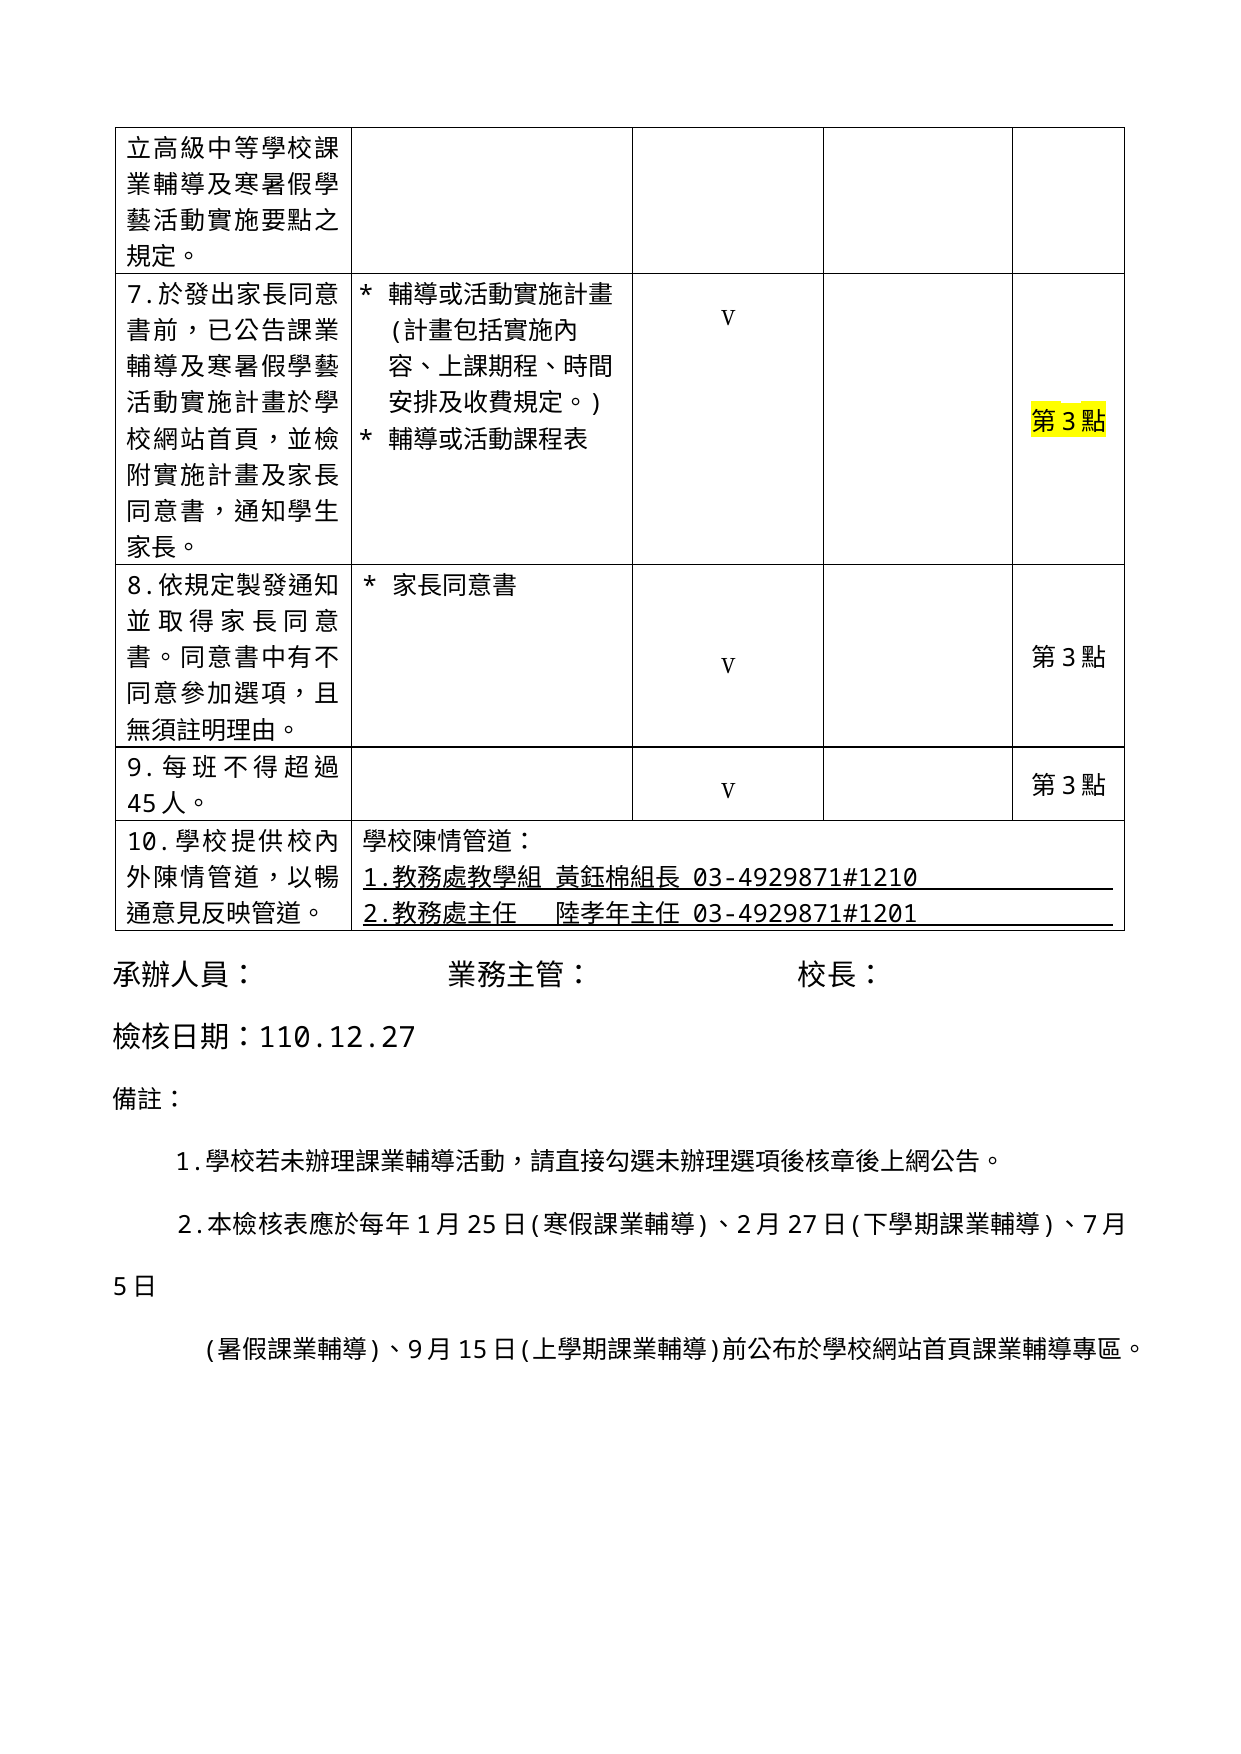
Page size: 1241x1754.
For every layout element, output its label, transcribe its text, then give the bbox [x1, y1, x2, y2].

table_cell 第3點 [1013, 748, 1124, 820]
table_cell Ⅴ [633, 748, 823, 820]
table_cell 7.於發出家長同意書前，已公告課業輔導及寒暑假學藝活動實施計畫於學校網站首頁，並檢附實施計畫及家長同意書，通知學生家長。 [116, 274, 351, 564]
table_cell 8.依規定製發通知並取得家長同意書。同意書中有不同意參加選項，且無須註明理由。 [116, 565, 351, 746]
table_cell [1013, 128, 1124, 273]
table_cell [352, 748, 632, 820]
table_cell [824, 274, 1012, 564]
table_cell 10.學校提供校內外陳情管道，以暢通意見反映管道。 [116, 821, 351, 930]
table_cell 立高級中等學校課業輔導及寒暑假學藝活動實施要點之規定。 [116, 128, 351, 273]
table_cell Ⅴ [633, 565, 823, 746]
table_cell 學校陳情管道： 1.教務處教學組 黃鈺棉組長 03-4929871#1210 2.教務處主任 陸孝年主任 03-4929871#1201 [352, 821, 1124, 930]
text 檢核日期：110.12.27 [112, 993, 1128, 1056]
table_cell [352, 128, 632, 273]
table_cell 第3點 [1013, 565, 1124, 746]
text 承辦人員： 業務主管： 校長： [112, 931, 1128, 993]
text 備註： [112, 1056, 1128, 1118]
table_cell 第3點 [1013, 274, 1124, 564]
table_cell 輔導或活動實施計畫 (計畫包括實施內容、上課期程、時間安排及收費規定。) 輔導或活動課程表 [352, 274, 632, 564]
text (暑假課業輔導)、9月15日(上學期課業輔導)前公布於學校網站首頁課業輔導專區。 [112, 1306, 1128, 1368]
table_cell [633, 128, 823, 273]
table_cell 家長同意書 [352, 565, 632, 746]
text 2.本檢核表應於每年1月25日(寒假課業輔導)、2月27日(下學期課業輔導)、7月5日 [112, 1181, 1128, 1306]
table_cell Ⅴ [633, 274, 823, 564]
text 1.學校若未辦理課業輔導活動，請直接勾選未辦理選項後核章後上網公告。 [112, 1118, 1128, 1181]
table_cell [824, 128, 1012, 273]
table_cell 9.每班不得超過45人。 [116, 748, 351, 820]
table_cell [824, 565, 1012, 746]
table_cell [824, 748, 1012, 820]
